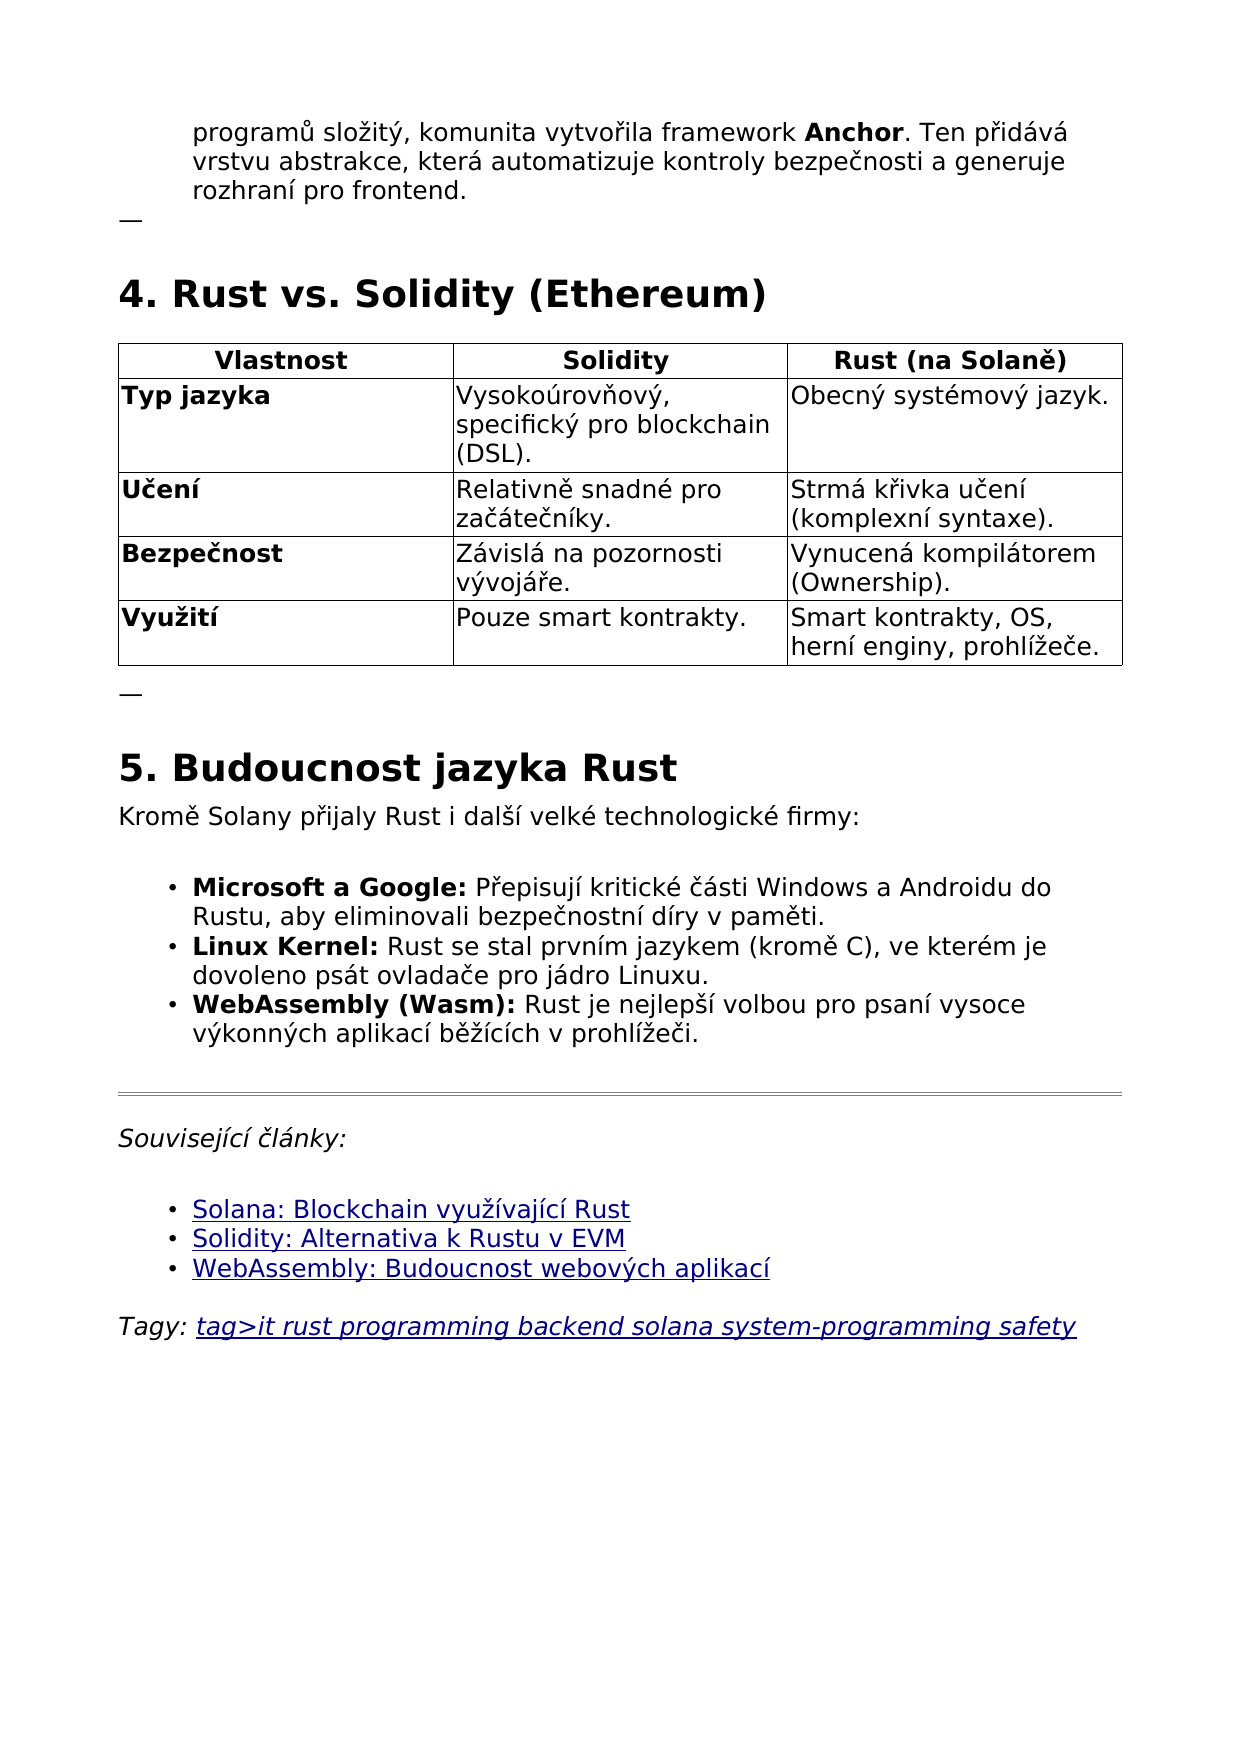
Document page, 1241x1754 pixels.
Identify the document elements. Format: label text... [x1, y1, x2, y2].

table_cell Typ jazyka [119, 379, 453, 472]
table_header Vlastnost [119, 344, 453, 378]
table_cell Smart kontrakty, OS, herní enginy, prohlížeče. [788, 601, 1122, 664]
table_cell Využití [119, 601, 453, 664]
subtitle 5. Budoucnost jazyka Rust [118, 746, 1122, 790]
list Solana: Blockchain využívající Rust [177, 1195, 1122, 1224]
text — [118, 206, 1122, 235]
table_cell Vynucená kompilátorem (Ownership). [788, 537, 1122, 600]
table_cell Relativně snadné pro začátečníky. [454, 473, 787, 536]
list Linux Kernel: Rust se stal prvním jazykem (kromě C), ve kterém je dovoleno psát ovladače pro jádro Linuxu. [177, 932, 1122, 990]
table_cell Závislá na pozornosti vývojáře. [454, 537, 787, 600]
text Související články: [118, 1124, 1122, 1153]
list Solidity: Alternativa k Rustu v EVM [177, 1224, 1122, 1254]
list WebAssembly (Wasm): Rust je nejlepší volbou pro psaní vysoce výkonných aplikací běžících v prohlížeči. [177, 990, 1122, 1048]
table_cell Učení [119, 473, 453, 536]
subtitle 4. Rust vs. Solidity (Ethereum) [118, 272, 1122, 316]
text Tagy: tag>it rust programming backend solana system-programming safety [118, 1312, 1122, 1342]
table_header Rust (na Solaně) [788, 344, 1122, 378]
table_cell Strmá křivka učení (komplexní syntaxe). [788, 473, 1122, 536]
table_cell Vysokoúrovňový, specifický pro blockchain (DSL). [454, 379, 787, 472]
text Kromě Solany přijaly Rust i další velké technologické firmy: [118, 802, 1122, 831]
table_header Solidity [454, 344, 787, 378]
table_cell Obecný systémový jazyk. [788, 379, 1122, 472]
list programů složitý, komunita vytvořila framework Anchor. Ten přidává vrstvu abstrakce, která automatizuje kontroly bezpečnosti a generuje rozhraní pro frontend. [177, 118, 1122, 206]
text — [118, 679, 1122, 709]
table_cell Bezpečnost [119, 537, 453, 600]
table_cell Pouze smart kontrakty. [454, 601, 787, 664]
list WebAssembly: Budoucnost webových aplikací [177, 1254, 1122, 1283]
list Microsoft a Google: Přepisují kritické části Windows a Androidu do Rustu, aby eliminovali bezpečnostní díry v paměti. [177, 873, 1122, 932]
